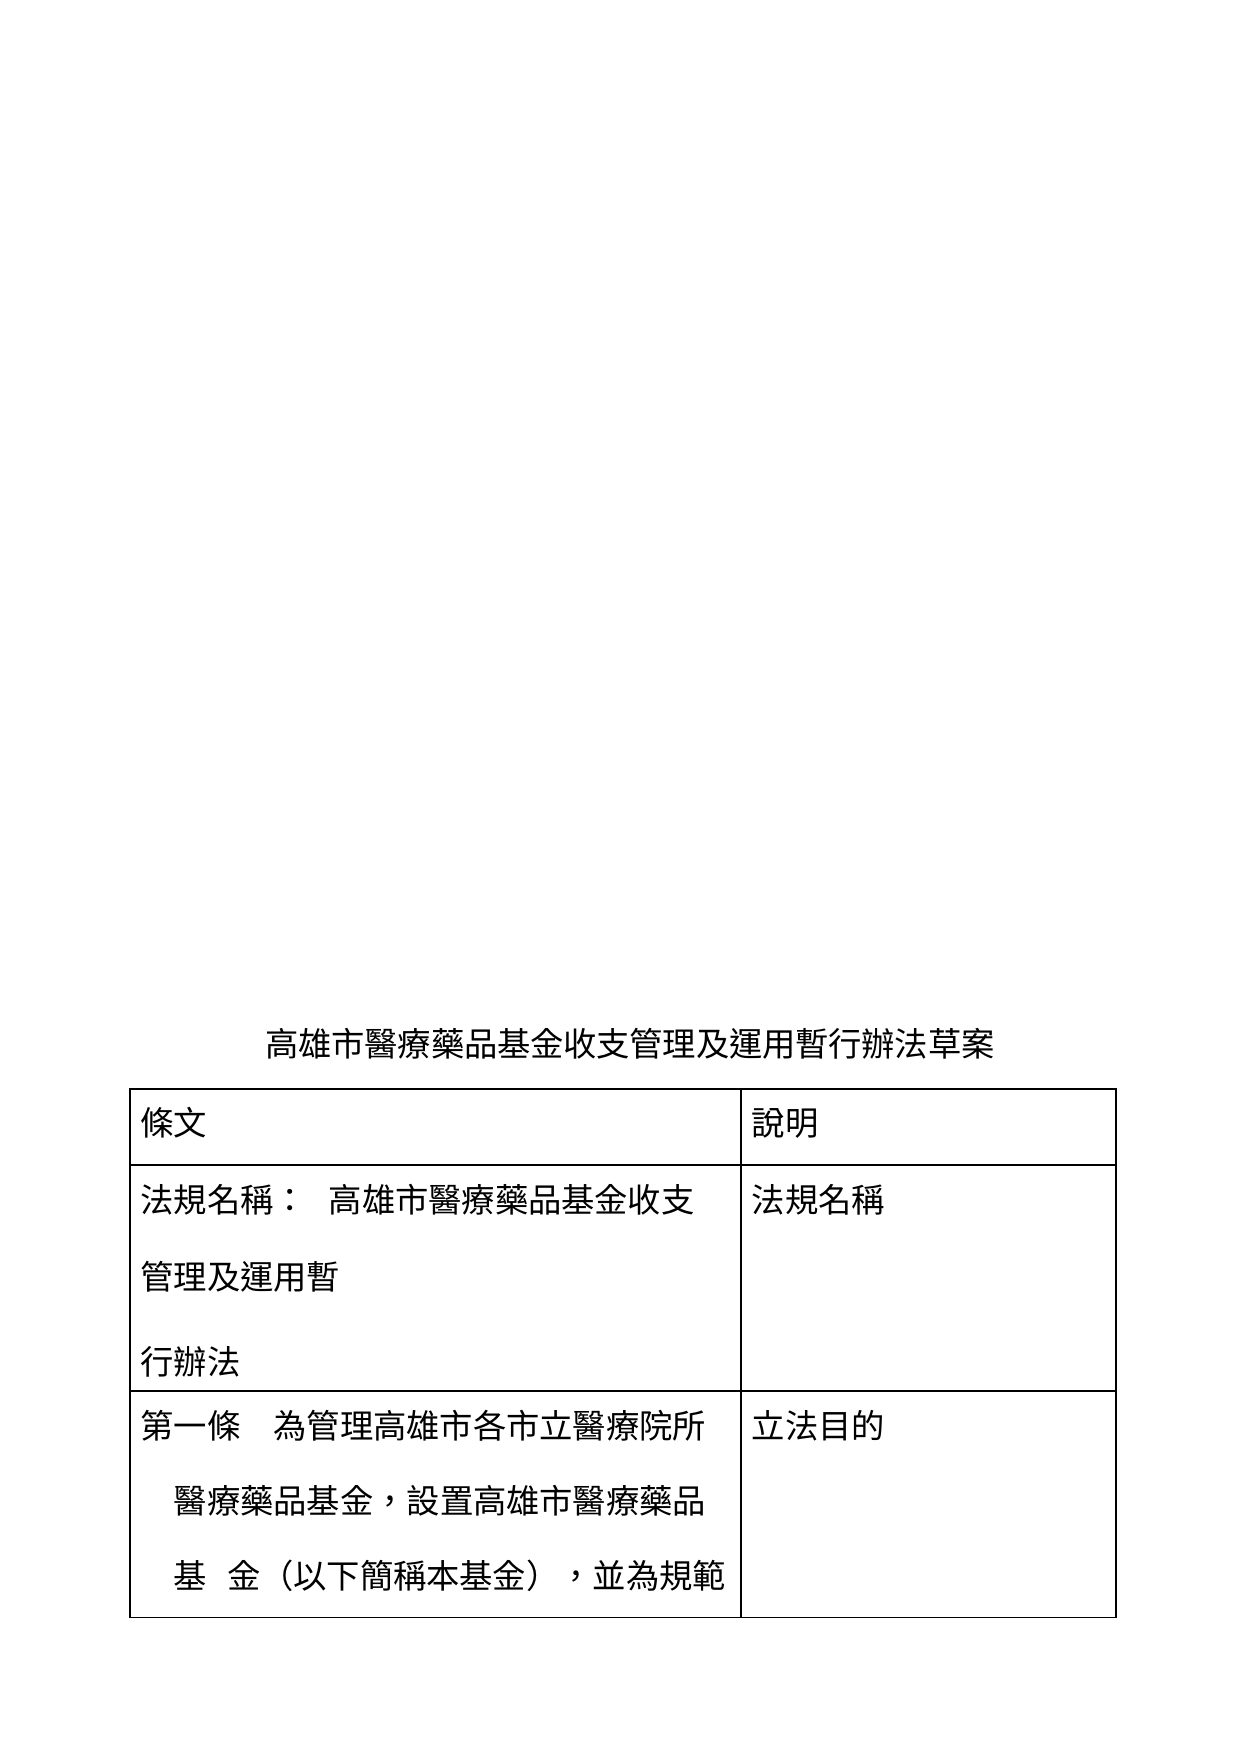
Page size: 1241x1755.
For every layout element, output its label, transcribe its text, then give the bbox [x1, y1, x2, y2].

table_header 說明 [742, 1090, 1115, 1164]
table_cell 第一條 為管理高雄市各市立醫療院所 醫療藥品基金，設置高雄市醫療藥品基 金（以下簡稱本基金），並為規範本基 [131, 1392, 740, 1616]
table_header 條文 [131, 1090, 740, 1164]
text 高雄市醫療藥品基金收支管理及運用暫行辦法草案 [265, 1021, 1128, 1066]
table_cell 法規名稱 [742, 1166, 1115, 1390]
table_cell 法規名稱： 高雄市醫療藥品基金收支管理及運用暫 行辦法 [131, 1166, 740, 1390]
table_cell 立法目的 [742, 1392, 1115, 1616]
